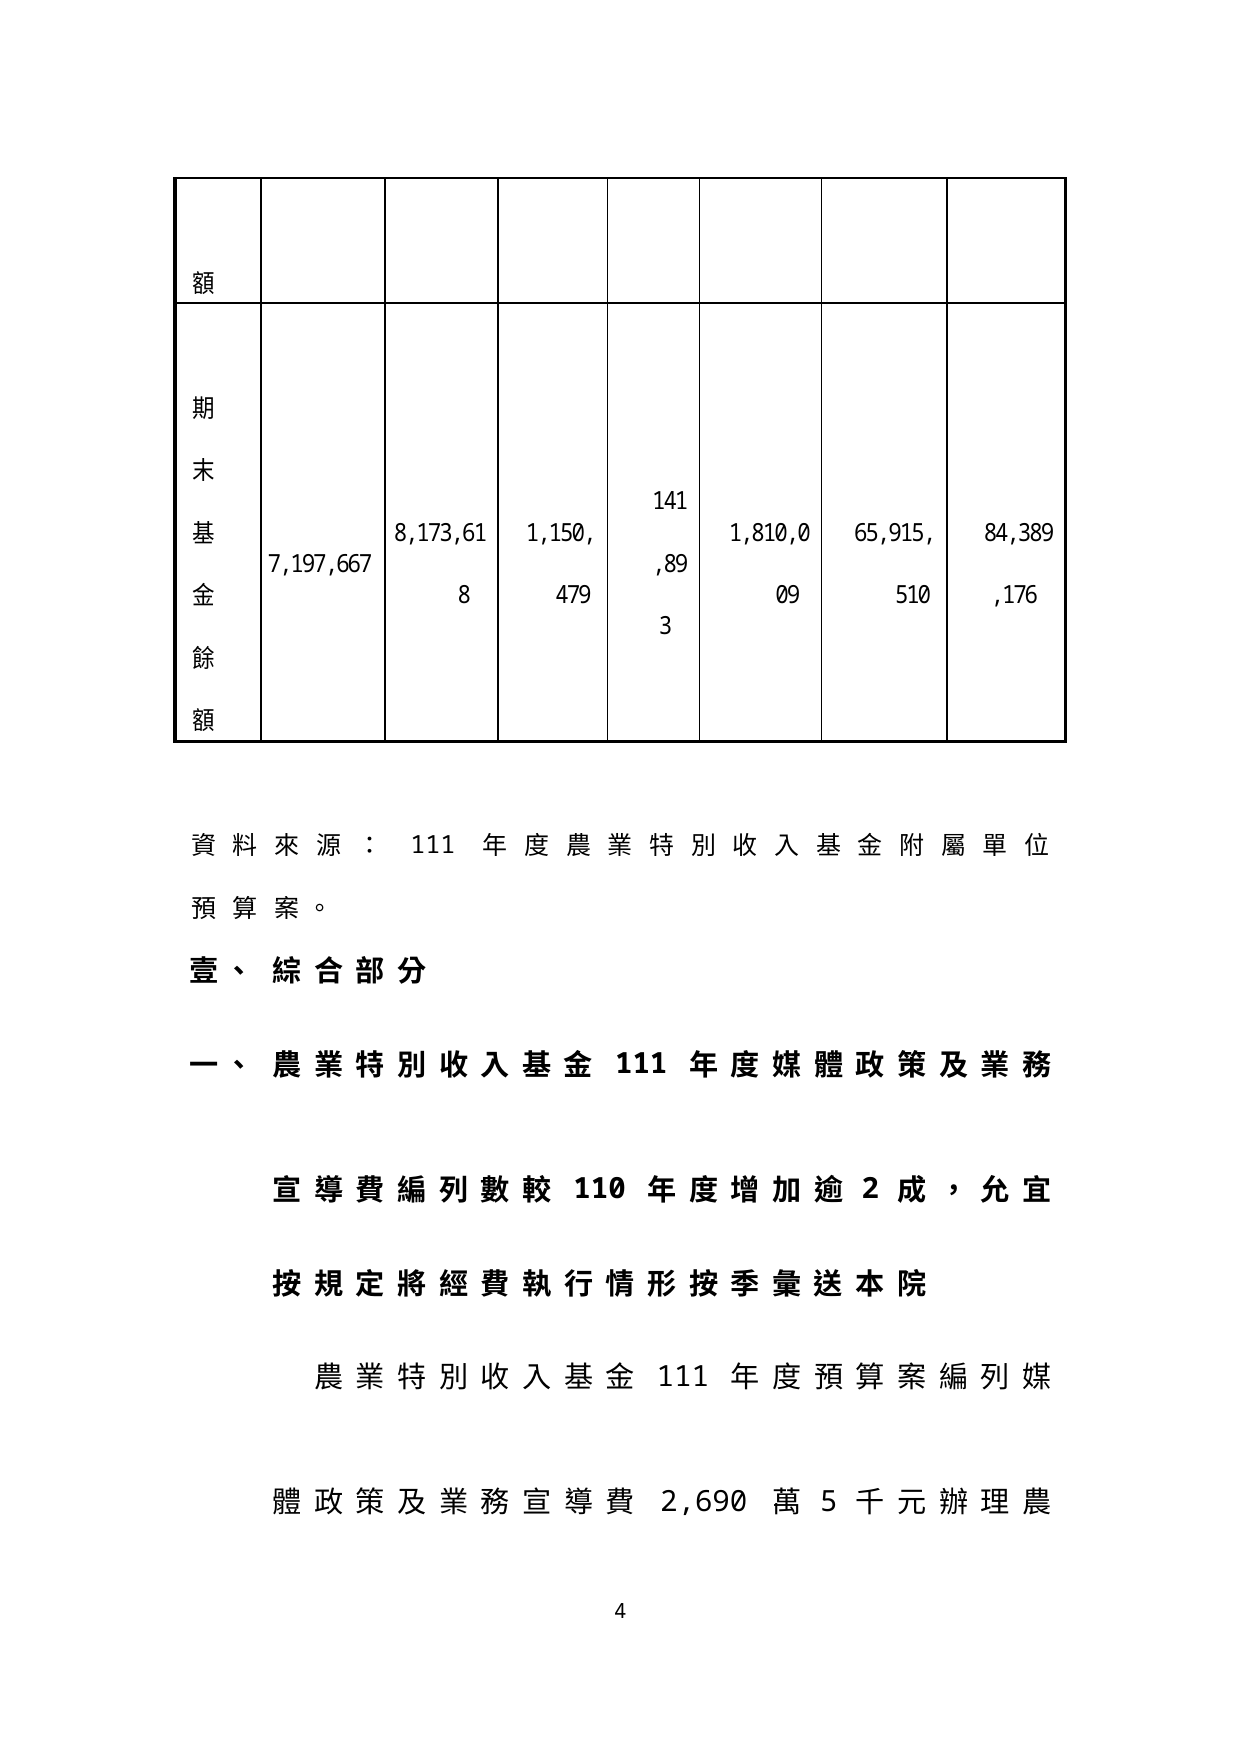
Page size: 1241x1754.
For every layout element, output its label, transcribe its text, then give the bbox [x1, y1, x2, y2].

text 農業特別收入基金111年度預算案編列媒體政策及業務宣導費2,690萬5千元辦理農 [242, 1302, 1058, 1552]
table_cell [608, 179, 699, 302]
table_cell [386, 179, 497, 302]
table_cell 7,197,667 [262, 304, 384, 740]
text 壹、綜合部分 [183, 927, 1058, 990]
table_cell 額 [177, 179, 260, 302]
table_cell [822, 179, 946, 302]
table_cell 84,389,176 [948, 304, 1064, 740]
table_cell 141,893 [608, 304, 699, 740]
table_cell 8,173,618 [386, 304, 497, 740]
table_cell [499, 179, 607, 302]
table_cell 65,915,510 [822, 304, 946, 740]
text 資料來源：111年度農業特別收入基金附屬單位預算案。 [168, 802, 1058, 927]
table_cell 1,150,479 [499, 304, 607, 740]
table_cell [262, 179, 384, 302]
table_cell 期末基金餘額 [177, 304, 260, 740]
table_cell [948, 179, 1064, 302]
table_cell 1,810,009 [700, 304, 821, 740]
text 一、農業特別收入基金111年度媒體政策及業務宣導費編列數較110年度增加逾2成，允宜按規定將經費執行情形按季彙送本院 [183, 990, 1058, 1302]
table_cell [700, 179, 821, 302]
